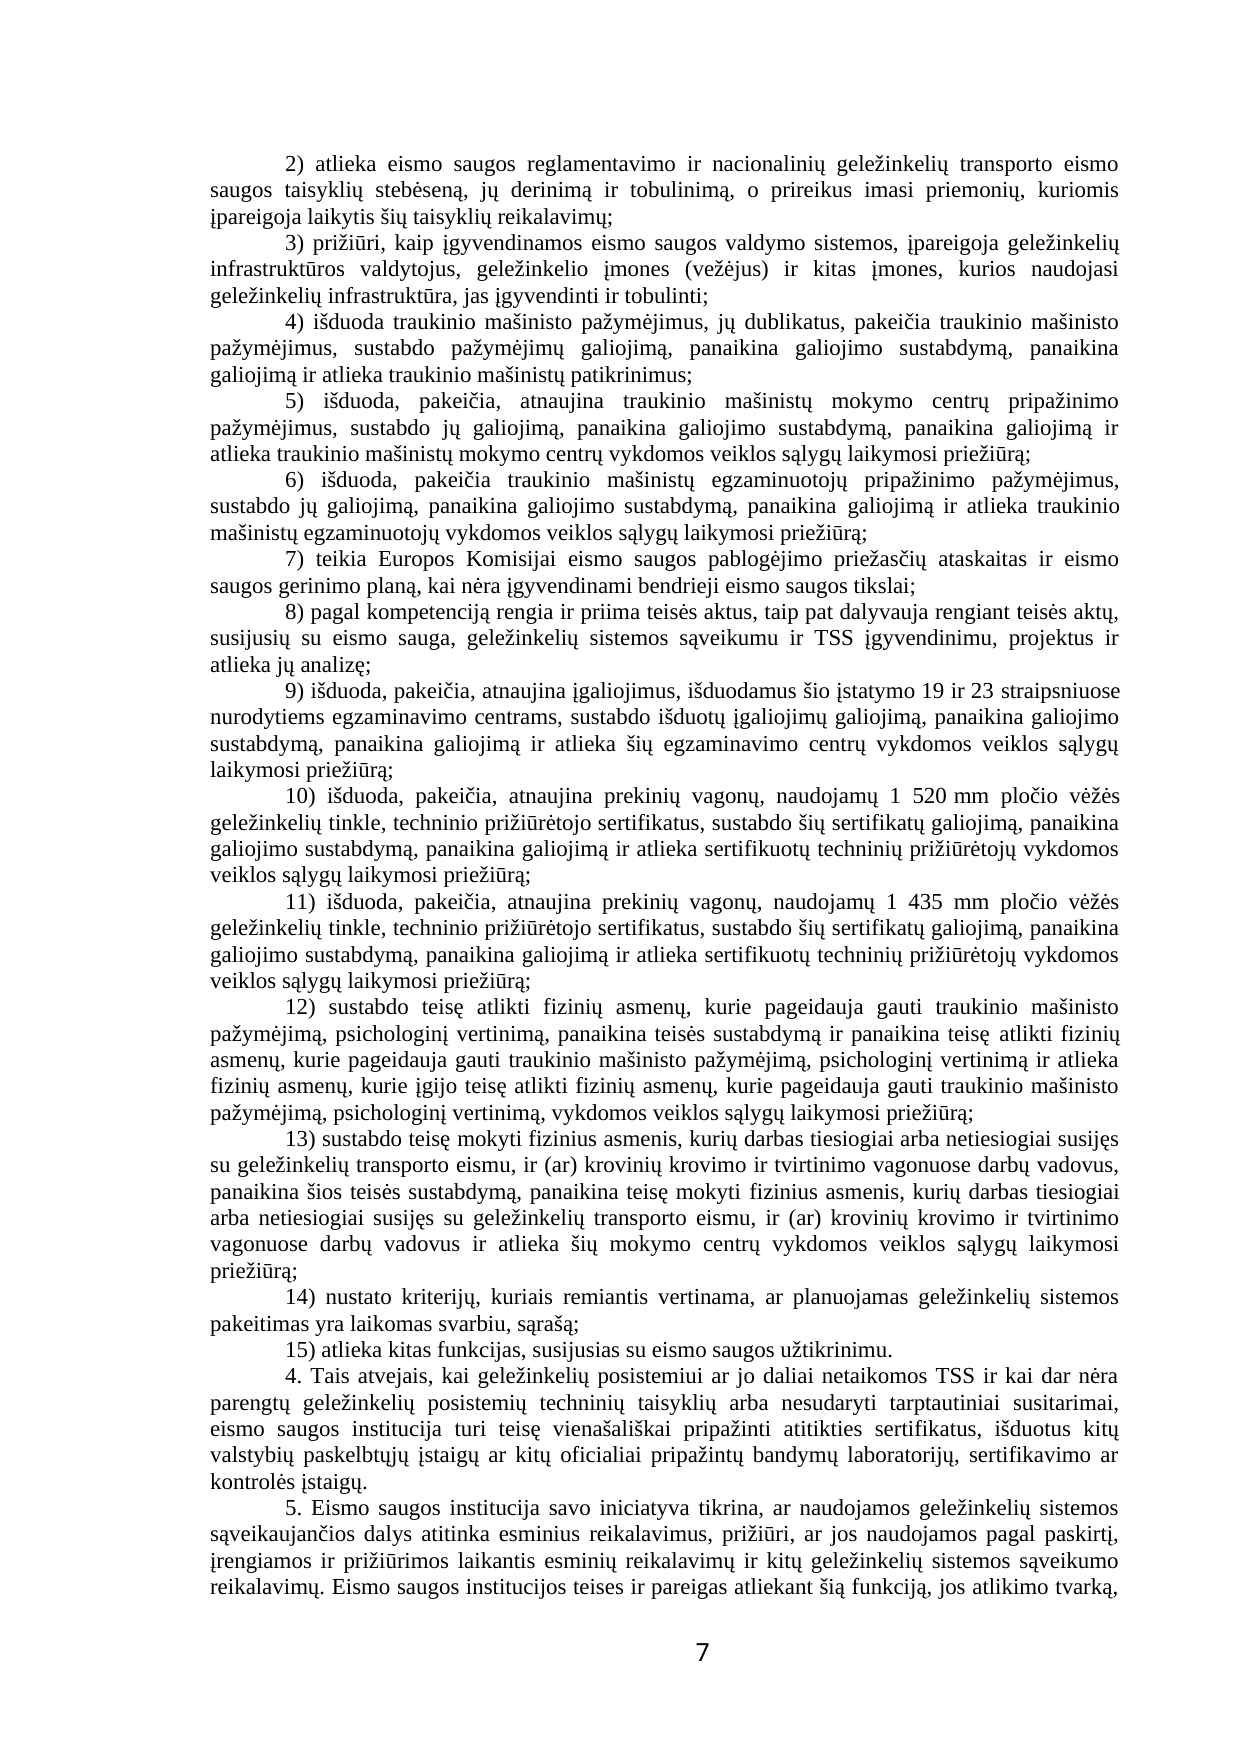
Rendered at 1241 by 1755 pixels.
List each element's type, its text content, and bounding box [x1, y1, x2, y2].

text 10) išduoda, pakeičia, atnaujina prekinių vagonų, naudojamų 1 520 mm pločio vėžės geležinkelių tinkle, techninio prižiūrėtojo sertifikatus, sustabdo šių sertifikatų galiojimą, panaikina galiojimo sustabdymą, panaikina galiojimą ir atlieka sertifikuotų techninių prižiūrėtojų vykdomos veiklos sąlygų laikymosi priežiūrą; [210, 782, 1120, 888]
text 2) atlieka eismo saugos reglamentavimo ir nacionalinių geležinkelių transporto eismo saugos taisyklių stebėseną, jų derinimą ir tobulinimą, o prireikus imasi priemonių, kuriomis įpareigoja laikytis šių taisyklių reikalavimų; [210, 150, 1120, 229]
text 13) sustabdo teisę mokyti fizinius asmenis, kurių darbas tiesiogiai arba netiesiogiai susijęs su geležinkelių transporto eismu, ir (ar) krovinių krovimo ir tvirtinimo vagonuose darbų vadovus, panaikina šios teisės sustabdymą, panaikina teisę mokyti fizinius asmenis, kurių darbas tiesiogiai arba netiesiogiai susijęs su geležinkelių transporto eismu, ir (ar) krovinių krovimo ir tvirtinimo vagonuose darbų vadovus ir atlieka šių mokymo centrų vykdomos veiklos sąlygų laikymosi priežiūrą; [210, 1125, 1120, 1283]
text 3) prižiūri, kaip įgyvendinamos eismo saugos valdymo sistemos, įpareigoja geležinkelių infrastruktūros valdytojus, geležinkelio įmones (vežėjus) ir kitas įmones, kurios naudojasi geležinkelių infrastruktūra, jas įgyvendinti ir tobulinti; [210, 229, 1120, 308]
text 4. Tais atvejais, kai geležinkelių posistemiui ar jo daliai netaikomos TSS ir kai dar nėra parengtų geležinkelių posistemių techninių taisyklių arba nesudaryti tarptautiniai susitarimai, eismo saugos institucija turi teisę vienašališkai pripažinti atitikties sertifikatus, išduotus kitų valstybių paskelbtųjų įstaigų ar kitų oficialiai pripažintų bandymų laboratorijų, sertifikavimo ar kontrolės įstaigų. [210, 1362, 1120, 1494]
text 7) teikia Europos Komisijai eismo saugos pablogėjimo priežasčių ataskaitas ir eismo saugos gerinimo planą, kai nėra įgyvendinami bendrieji eismo saugos tikslai; [210, 545, 1120, 598]
text 4) išduoda traukinio mašinisto pažymėjimus, jų dublikatus, pakeičia traukinio mašinisto pažymėjimus, sustabdo pažymėjimų galiojimą, panaikina galiojimo sustabdymą, panaikina galiojimą ir atlieka traukinio mašinistų patikrinimus; [210, 308, 1120, 387]
text 5) išduoda, pakeičia, atnaujina traukinio mašinistų mokymo centrų pripažinimo pažymėjimus, sustabdo jų galiojimą, panaikina galiojimo sustabdymą, panaikina galiojimą ir atlieka traukinio mašinistų mokymo centrų vykdomos veiklos sąlygų laikymosi priežiūrą; [210, 387, 1120, 466]
text 14) nustato kriterijų, kuriais remiantis vertinama, ar planuojamas geležinkelių sistemos pakeitimas yra laikomas svarbiu, sąrašą; [210, 1283, 1120, 1336]
text 5. Eismo saugos institucija savo iniciatyva tikrina, ar naudojamos geležinkelių sistemos sąveikaujančios dalys atitinka esminius reikalavimus, prižiūri, ar jos naudojamos pagal paskirtį, įrengiamos ir prižiūrimos laikantis esminių reikalavimų ir kitų geležinkelių sistemos sąveikumo reikalavimų. Eismo saugos institucijos teises ir pareigas atliekant šią funkciją, jos atlikimo tvarką, [210, 1494, 1120, 1599]
text 12) sustabdo teisę atlikti fizinių asmenų, kurie pageidauja gauti traukinio mašinisto pažymėjimą, psichologinį vertinimą, panaikina teisės sustabdymą ir panaikina teisę atlikti fizinių asmenų, kurie pageidauja gauti traukinio mašinisto pažymėjimą, psichologinį vertinimą ir atlieka fizinių asmenų, kurie įgijo teisę atlikti fizinių asmenų, kurie pageidauja gauti traukinio mašinisto pažymėjimą, psichologinį vertinimą, vykdomos veiklos sąlygų laikymosi priežiūrą; [210, 993, 1120, 1125]
text 9) išduoda, pakeičia, atnaujina įgaliojimus, išduodamus šio įstatymo 19 ir 23 straipsniuose nurodytiems egzaminavimo centrams, sustabdo išduotų įgaliojimų galiojimą, panaikina galiojimo sustabdymą, panaikina galiojimą ir atlieka šių egzaminavimo centrų vykdomos veiklos sąlygų laikymosi priežiūrą; [210, 677, 1120, 782]
text 6) išduoda, pakeičia traukinio mašinistų egzaminuotojų pripažinimo pažymėjimus, sustabdo jų galiojimą, panaikina galiojimo sustabdymą, panaikina galiojimą ir atlieka traukinio mašinistų egzaminuotojų vykdomos veiklos sąlygų laikymosi priežiūrą; [210, 466, 1120, 545]
text 15) atlieka kitas funkcijas, susijusias su eismo saugos užtikrinimu. [210, 1336, 1120, 1362]
text 8) pagal kompetenciją rengia ir priima teisės aktus, taip pat dalyvauja rengiant teisės aktų, susijusių su eismo sauga, geležinkelių sistemos sąveikumu ir TSS įgyvendinimu, projektus ir atlieka jų analizę; [210, 598, 1120, 677]
text 11) išduoda, pakeičia, atnaujina prekinių vagonų, naudojamų 1 435 mm pločio vėžės geležinkelių tinkle, techninio prižiūrėtojo sertifikatus, sustabdo šių sertifikatų galiojimą, panaikina galiojimo sustabdymą, panaikina galiojimą ir atlieka sertifikuotų techninių prižiūrėtojų vykdomos veiklos sąlygų laikymosi priežiūrą; [210, 888, 1120, 993]
